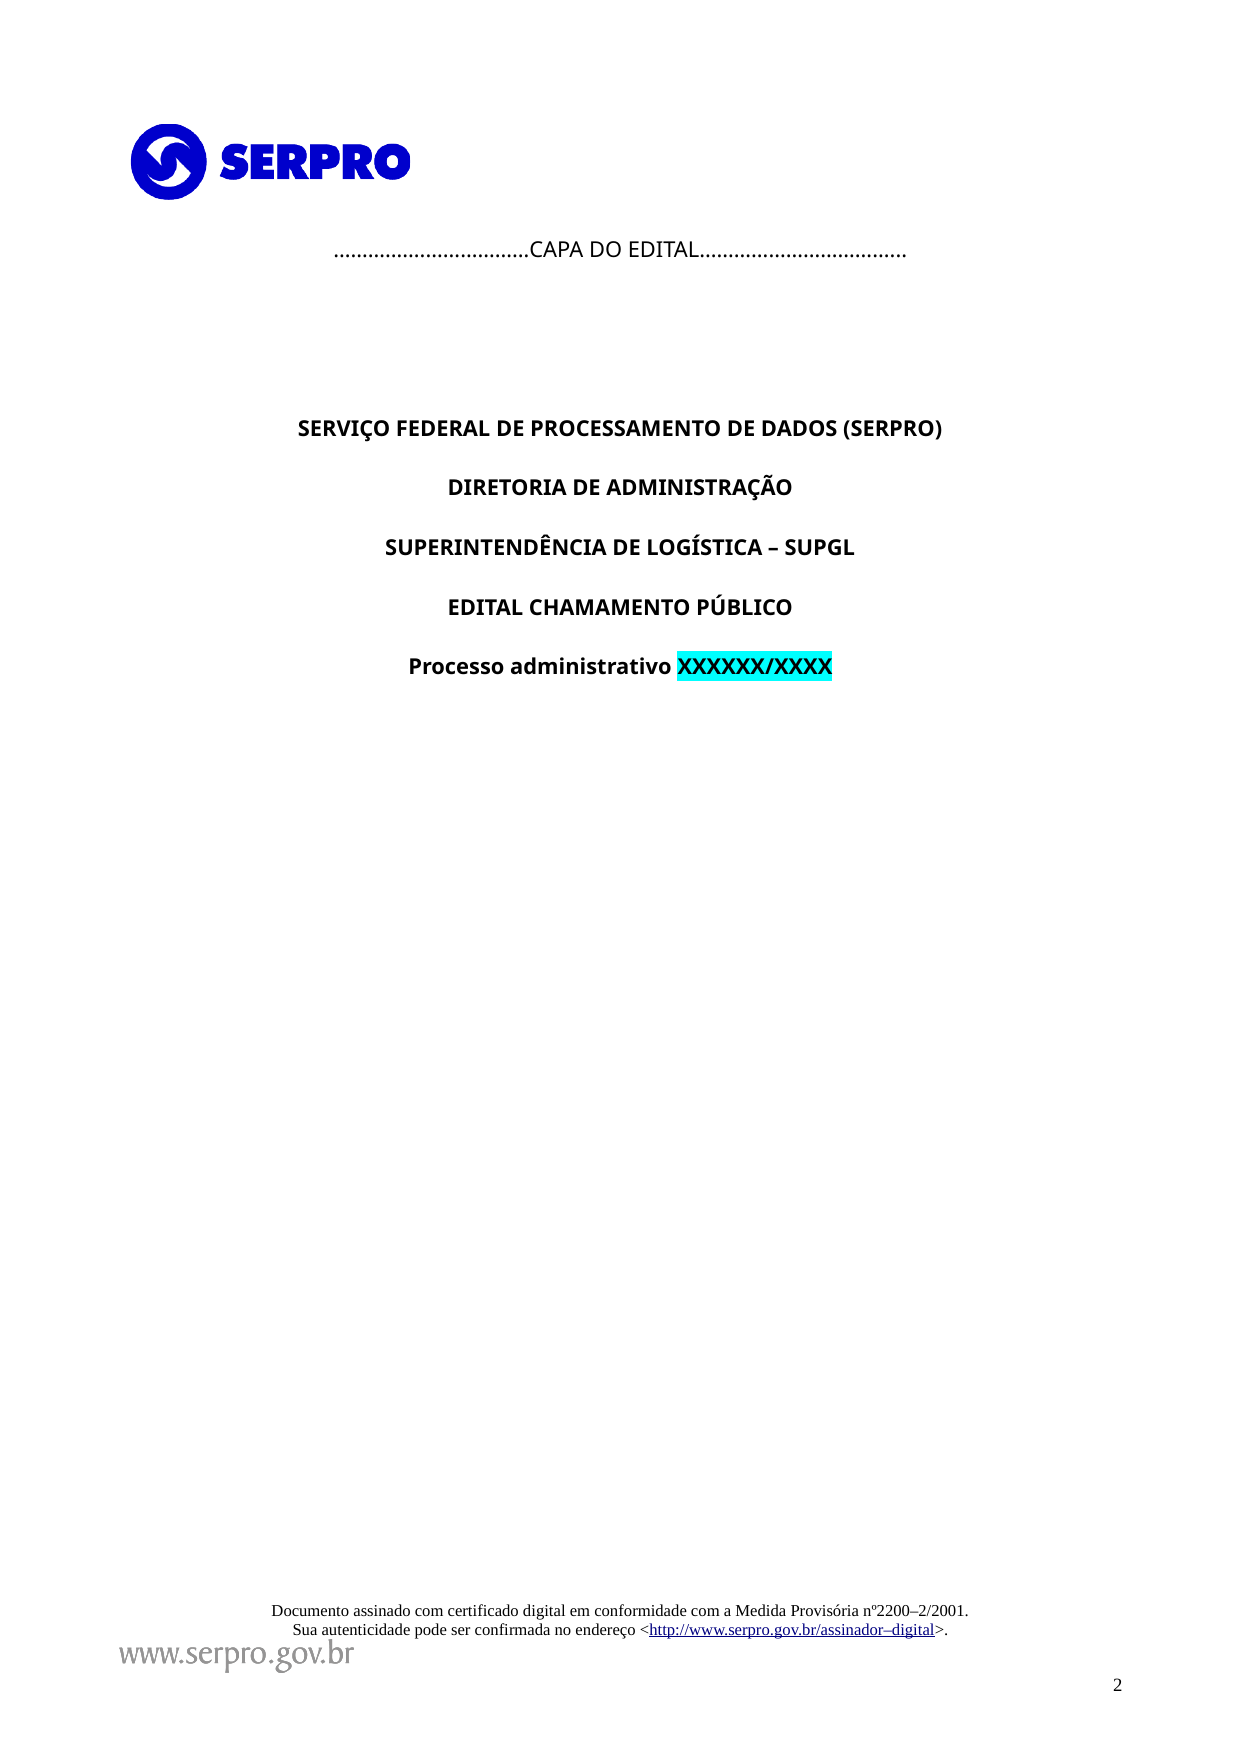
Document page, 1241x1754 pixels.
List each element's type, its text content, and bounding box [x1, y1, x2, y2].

text DIRETORIA DE ADMINISTRAÇÃO [118, 472, 1122, 502]
text …………….………………CAPA DO EDITAL……………………………... [118, 234, 1122, 294]
text SERVIÇO FEDERAL DE PROCESSAMENTO DE DADOS (SERPRO) [118, 413, 1122, 443]
picture [130, 124, 411, 200]
text EDITAL CHAMAMENTO PÚBLICO [118, 592, 1122, 621]
text Processo administrativo XXXXXX/XXXX [118, 651, 1122, 681]
text SUPERINTENDÊNCIA DE LOGÍSTICA – SUPGL [118, 532, 1122, 562]
picture [124, 1639, 349, 1673]
